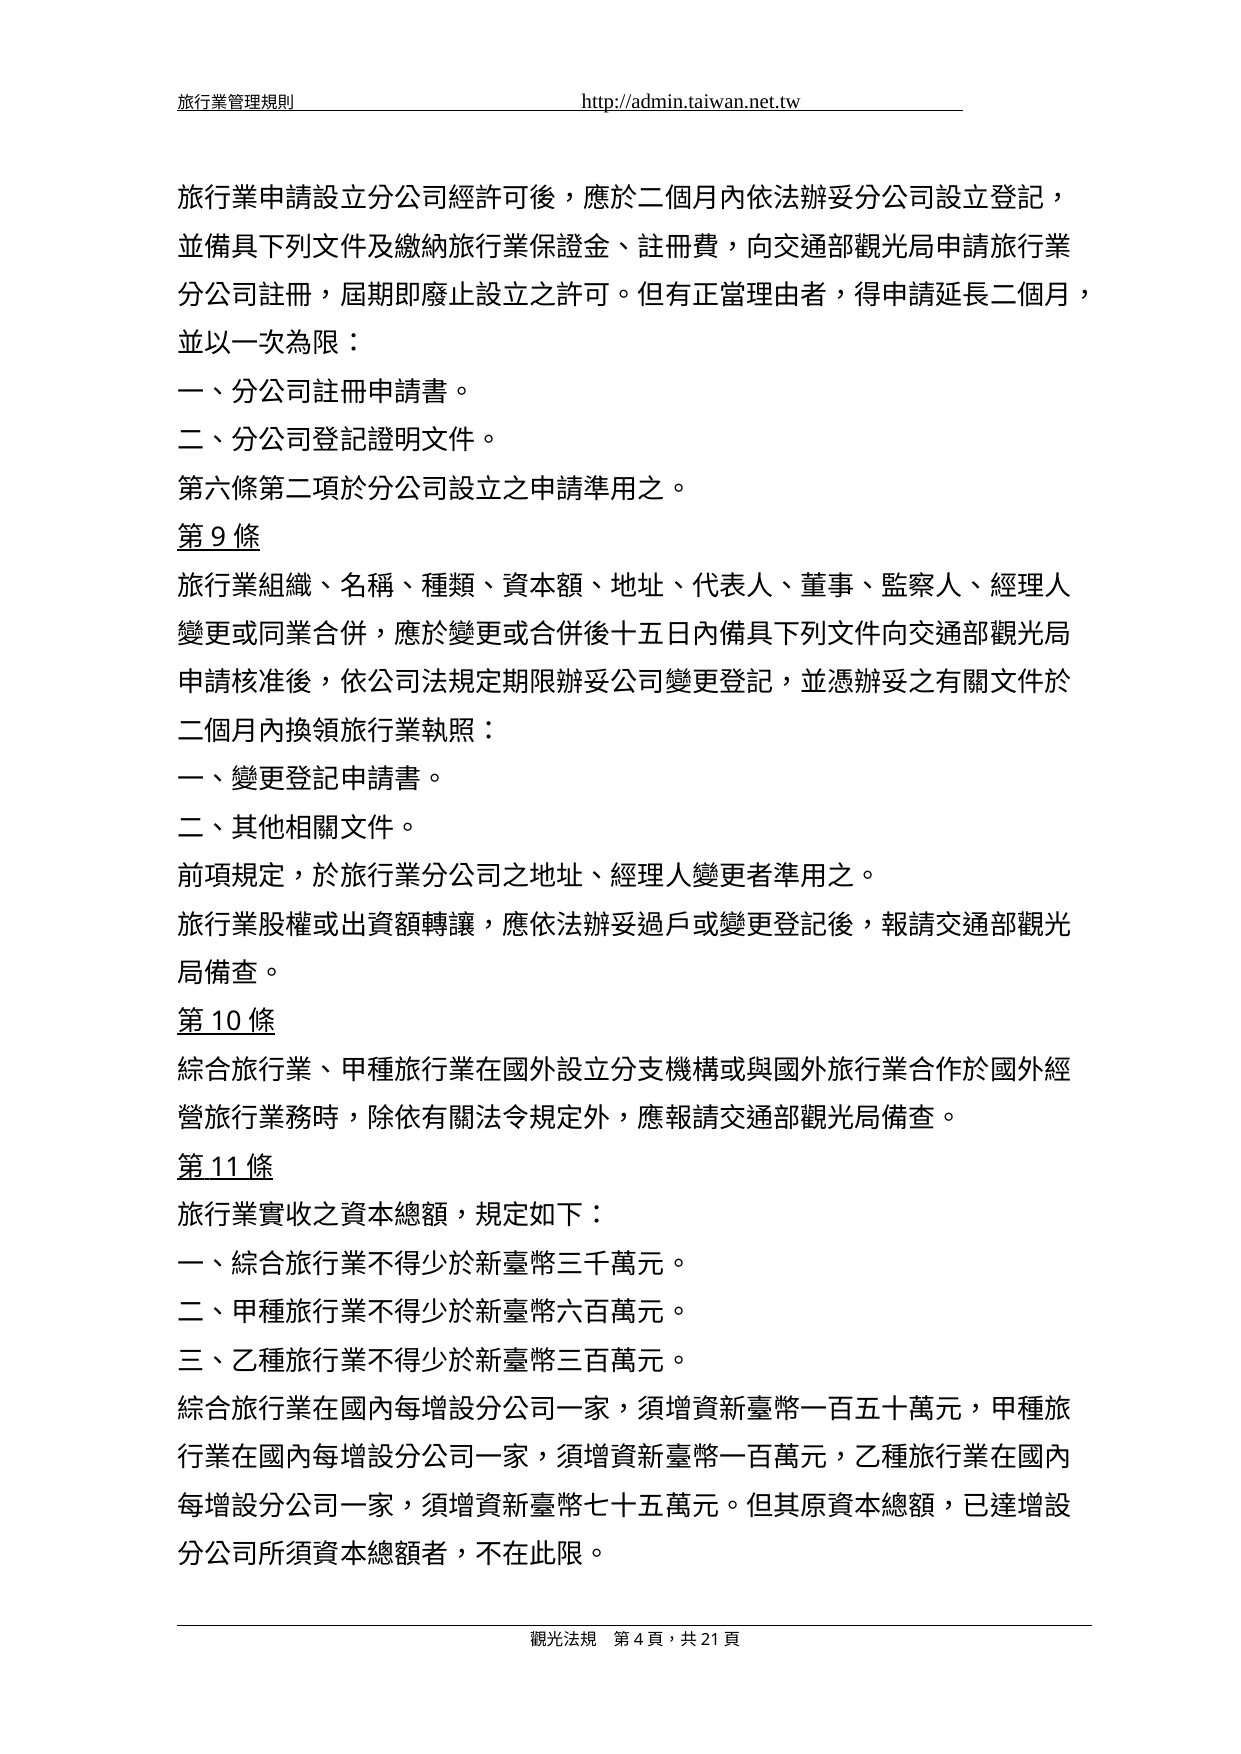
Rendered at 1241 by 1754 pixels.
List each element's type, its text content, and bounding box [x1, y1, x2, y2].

text 綜合旅行業在國內每增設分公司一家，須增資新臺幣一百五十萬元，甲種旅行業在國內每增設分公司一家，須增資新臺幣一百萬元，乙種旅行業在國內每增設分公司一家，須增資新臺幣七十五萬元。但其原資本總額，已達增設分公司所須資本總額者，不在此限。 [177, 1382, 1092, 1576]
text 綜合旅行業、甲種旅行業在國外設立分支機構或與國外旅行業合作於國外經營旅行業務時，除依有關法令規定外，應報請交通部觀光局備查。 [177, 1043, 1092, 1140]
text 二、其他相關文件。 [177, 801, 1092, 849]
text 一、分公司註冊申請書。 [177, 365, 1092, 414]
text 第11條 [177, 1140, 1092, 1189]
text 二、分公司登記證明文件。 [177, 414, 1092, 462]
text 旅行業股權或出資額轉讓，應依法辦妥過戶或變更登記後，報請交通部觀光局備查。 [177, 898, 1092, 995]
text 第 9 條 [177, 511, 1092, 559]
text 二、甲種旅行業不得少於新臺幣六百萬元。 [177, 1286, 1092, 1334]
text 第 10 條 [177, 995, 1092, 1043]
text 前項規定，於旅行業分公司之地址、經理人變更者準用之。 [177, 849, 1092, 898]
text 旅行業組織、名稱、種類、資本額、地址、代表人、董事、監察人、經理人變更或同業合併，應於變更或合併後十五日內備具下列文件向交通部觀光局申請核准後，依公司法規定期限辦妥公司變更登記，並憑辦妥之有關文件於二個月內換領旅行業執照： [177, 559, 1092, 753]
text 第六條第二項於分公司設立之申請準用之。 [177, 462, 1092, 511]
text 旅行業申請設立分公司經許可後，應於二個月內依法辦妥分公司設立登記，並備具下列文件及繳納旅行業保證金、註冊費，向交通部觀光局申請旅行業分公司註冊，屆期即廢止設立之許可。但有正當理由者，得申請延長二個月，並以一次為限： [177, 171, 1092, 365]
text 旅行業實收之資本總額，規定如下： [177, 1189, 1092, 1237]
text 一、變更登記申請書。 [177, 753, 1092, 801]
text 三、乙種旅行業不得少於新臺幣三百萬元。 [177, 1334, 1092, 1382]
text 一、綜合旅行業不得少於新臺幣三千萬元。 [177, 1237, 1092, 1286]
